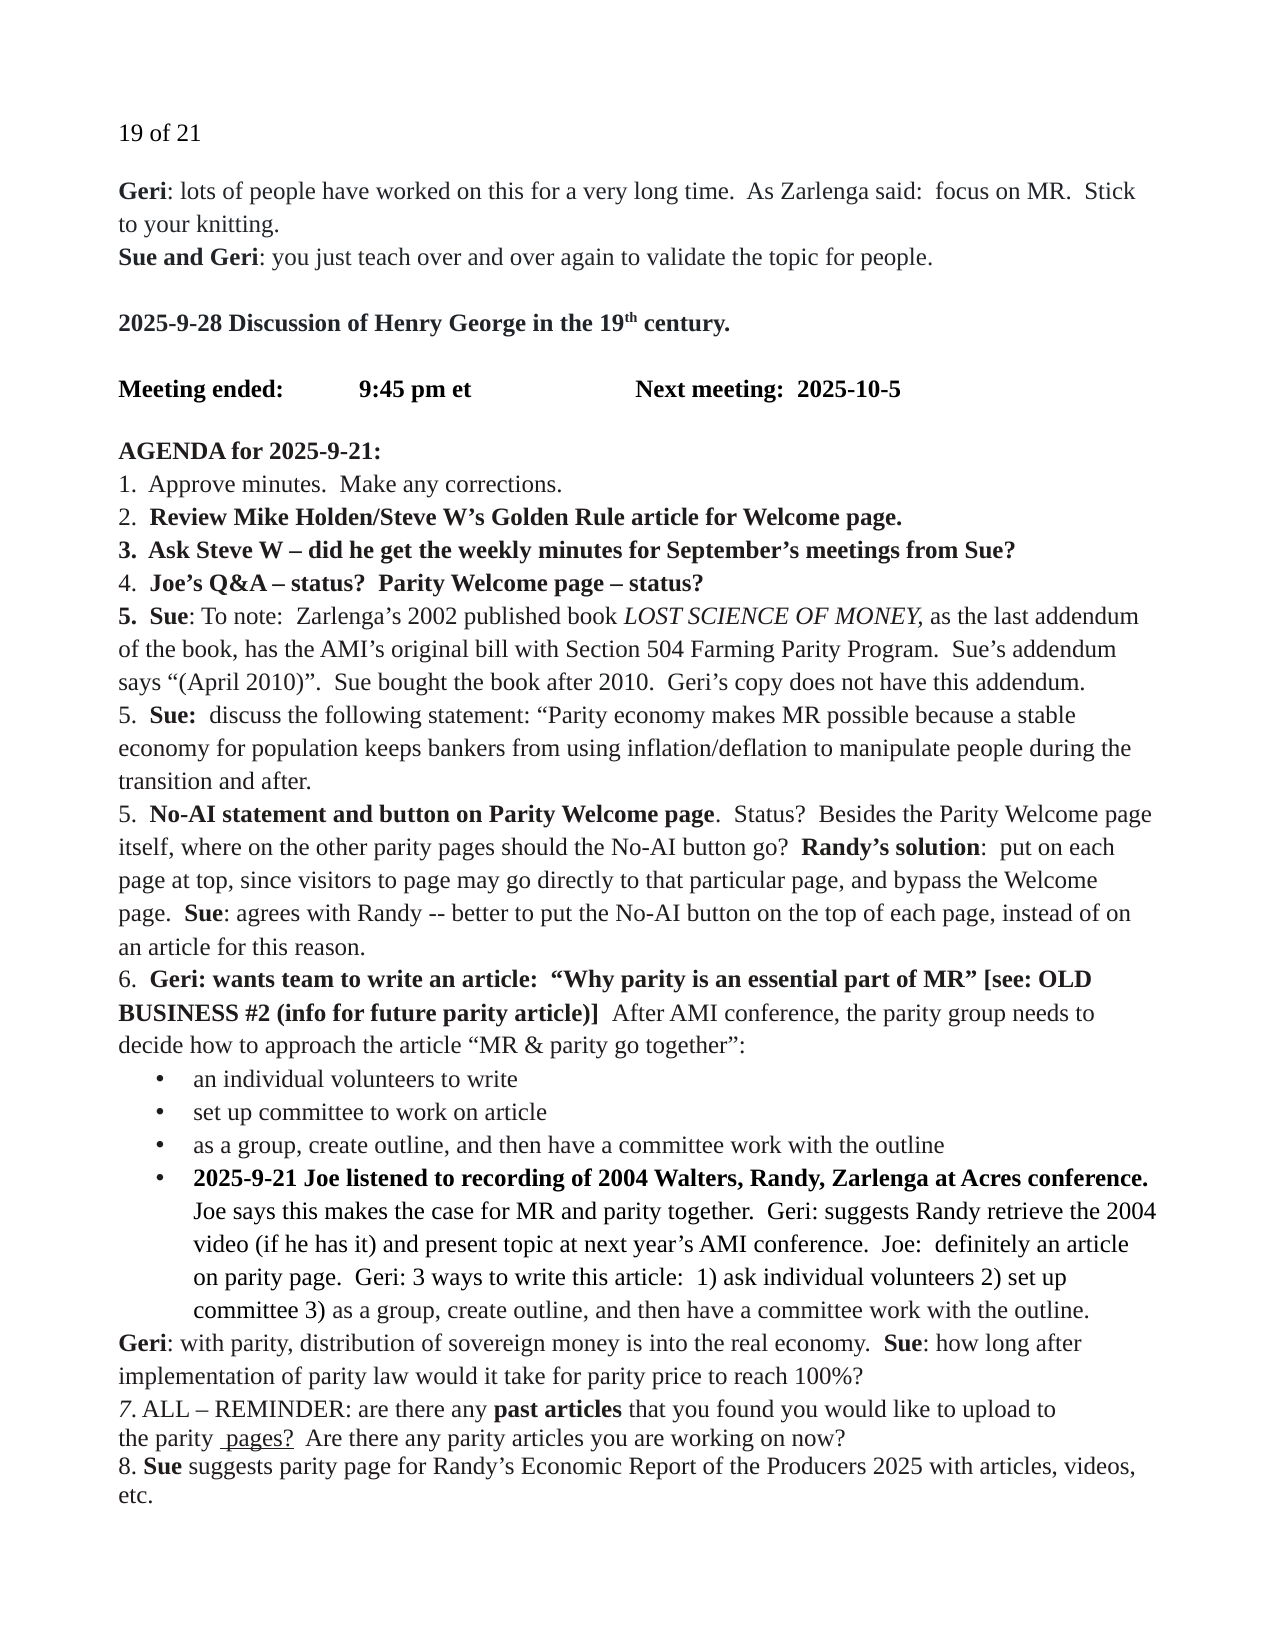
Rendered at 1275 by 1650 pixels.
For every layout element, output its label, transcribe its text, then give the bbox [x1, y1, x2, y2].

text 3. Ask Steve W – did he get the weekly minutes for September’s meetings from Sue? [118, 535, 1157, 564]
text Geri: with parity, distribution of sovereign money is into the real economy. Sue: how long after implementation of parity law would it take for parity price to reach 100%? [118, 1328, 1157, 1389]
text 2025-9-28 Discussion of Henry George in the 19th century. [118, 308, 1157, 337]
list as a group, create outline, and then have a committee work with the outline [156, 1130, 1157, 1158]
text 1. Approve minutes. Make any corrections. [118, 469, 1157, 498]
text 4. Joe’s Q&A – status? Parity Welcome page – status? [118, 568, 1157, 597]
text Meeting ended: 9:45 pm et Next meeting: 2025-10-5 [118, 374, 1157, 403]
text Sue and Geri: you just teach over and over again to validate the topic for people. [118, 242, 1157, 271]
list 2025-9-21 Joe listened to recording of 2004 Walters, Randy, Zarlenga at Acres conference. Joe says this makes the case for MR and parity together. Geri: suggests Randy retrieve the 2004 video (if he has it) and present topic at next year’s AMI conference. Joe: definitely an article on parity page. Geri: 3 ways to write this article: 1) ask individual volunteers 2) set up committee 3) as a group, create outline, and then have a committee work with the outline. [156, 1163, 1157, 1323]
text 2. Review Mike Holden/Steve W’s Golden Rule article for Welcome page. [118, 502, 1157, 531]
text 5. Sue: discuss the following statement: “Parity economy makes MR possible because a stable economy for population keeps bankers from using inflation/deflation to manipulate people during the transition and after. [118, 700, 1157, 795]
text 8. Sue suggests parity page for Randy’s Economic Report of the Producers 2025 with articles, videos, etc. [118, 1451, 1157, 1509]
list an individual volunteers to write [156, 1064, 1157, 1092]
text 7. ALL – REMINDER: are there any past articles that you found you would like to upload to the parity pages? Are there any parity articles you are working on now? [118, 1394, 1157, 1451]
text AGENDA for 2025-9-21: [118, 436, 1157, 465]
text 6. Geri: wants team to write an article: “Why parity is an essential part of MR” [see: OLD BUSINESS #2 (info for future parity article)] After AMI conference, the parity group needs to decide how to approach the article “MR & parity go together”: [118, 964, 1157, 1059]
list set up committee to work on article [156, 1097, 1157, 1125]
text 5. Sue: To note: Zarlenga’s 2002 published book LOST SCIENCE OF MONEY, as the last addendum of the book, has the AMI’s original bill with Section 504 Farming Parity Program. Sue’s addendum says “(April 2010)”. Sue bought the book after 2010. Geri’s copy does not have this addendum. [118, 601, 1157, 696]
text Geri: lots of people have worked on this for a very long time. As Zarlenga said: focus on MR. Stick to your knitting. [118, 176, 1157, 238]
text 5. No-AI statement and button on Parity Welcome page. Status? Besides the Parity Welcome page itself, where on the other parity pages should the No-AI button go? Randy’s solution: put on each page at top, since visitors to page may go directly to that particular page, and bypass the Welcome page. Sue: agrees with Randy -- better to put the No-AI button on the top of each page, instead of on an article for this reason. [118, 799, 1157, 960]
